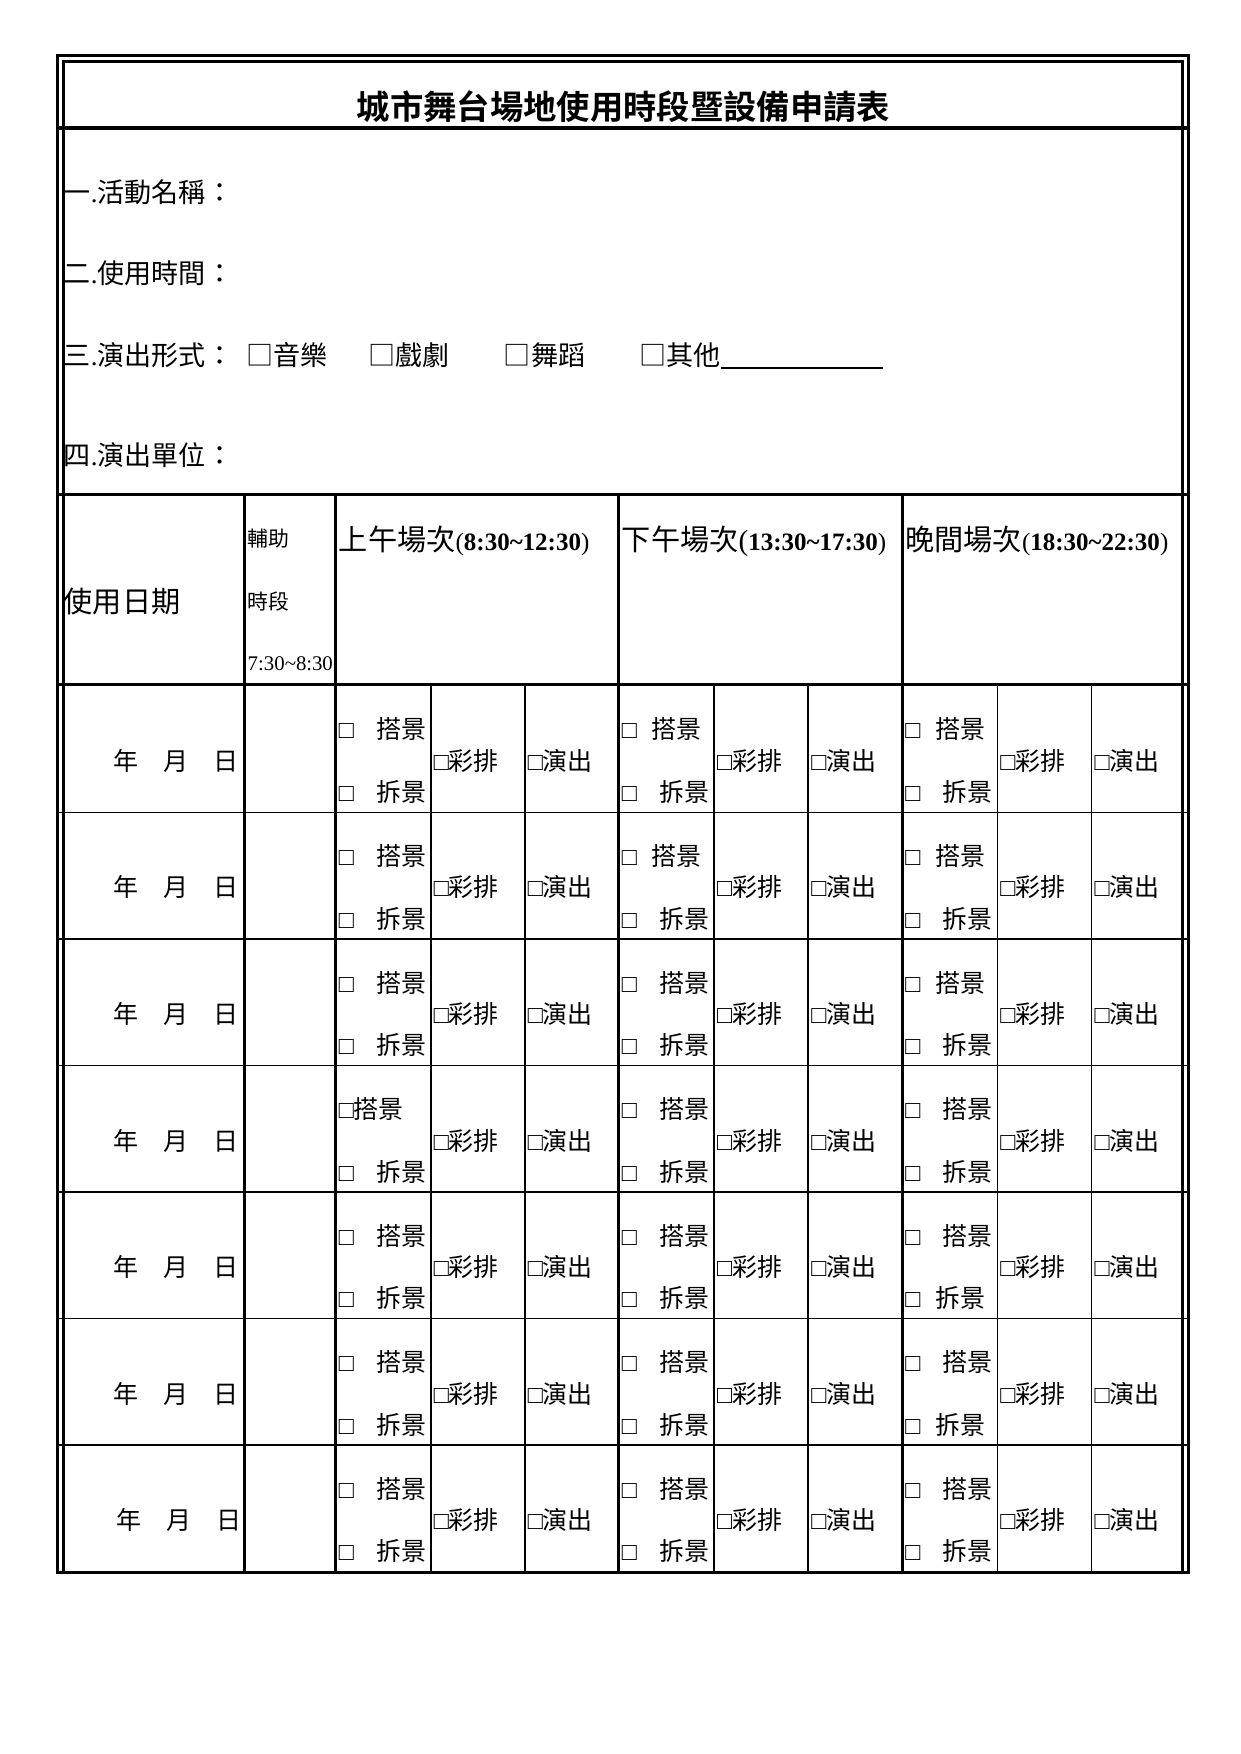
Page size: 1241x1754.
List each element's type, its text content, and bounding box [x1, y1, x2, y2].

table_cell 搭景 拆景 [337, 686, 430, 811]
table_cell □演出 [526, 1319, 617, 1444]
table_cell □搭景 拆景 [337, 1066, 430, 1191]
table_cell □ 搭景 拆景 [620, 686, 713, 811]
table_cell □演出 [809, 1066, 901, 1191]
table_cell □ 搭景 拆景 [904, 686, 997, 811]
table_cell □演出 [1092, 940, 1181, 1064]
table_cell 搭景 拆景 [337, 813, 430, 938]
table_header 城市舞台場地使用時段暨設備申請表 [61, 57, 1186, 126]
table_cell □演出 [526, 1446, 617, 1571]
table_cell □彩排 [715, 1193, 807, 1318]
table_cell □彩排 [998, 1319, 1091, 1444]
table_cell □彩排 [432, 686, 524, 811]
table_cell 搭景 □ 拆景 [904, 1193, 997, 1318]
table_cell □彩排 [998, 813, 1091, 938]
table_cell □演出 [809, 1319, 901, 1444]
table_cell □演出 [526, 686, 617, 811]
table_cell [246, 1193, 334, 1318]
table_cell 年 月 日 [65, 1319, 243, 1444]
table_cell 搭景 拆景 [620, 1446, 713, 1571]
table_cell 一.活動名稱： 二.使用時間： 三.演出形式： □音樂 □戲劇 □舞蹈 □其他 四.演出單位： [65, 130, 1181, 493]
table_cell □ 搭景 拆景 [904, 940, 997, 1064]
table_cell 搭景 拆景 [337, 1319, 430, 1444]
table_cell □彩排 [998, 686, 1091, 811]
table_cell □ 搭景 拆景 [904, 813, 997, 938]
table_cell 使用日期 [65, 496, 243, 683]
table_cell □彩排 [998, 1066, 1091, 1191]
table_cell 年 月 日 [65, 1446, 243, 1571]
table_cell □ 搭景 拆景 [620, 813, 713, 938]
table_cell 年 月 日 [65, 686, 243, 811]
table_cell 搭景 拆景 [904, 1446, 997, 1571]
table_cell 年 月 日 [65, 1066, 243, 1191]
table_cell 搭景 拆景 [620, 1193, 713, 1318]
table_cell □演出 [526, 1193, 617, 1318]
table_cell □演出 [1092, 1319, 1181, 1444]
table_cell [246, 813, 334, 938]
table_cell 下午場次(13:30~17:30) [620, 496, 901, 683]
table_cell 搭景 拆景 [337, 1446, 430, 1571]
table_cell 晚間場次(18:30~22:30) [904, 496, 1181, 683]
table_cell □彩排 [715, 940, 807, 1064]
table_cell □演出 [526, 940, 617, 1064]
table_cell 搭景 拆景 [337, 1193, 430, 1318]
table_cell 搭景 拆景 [904, 1066, 997, 1191]
table_cell □演出 [809, 940, 901, 1064]
table_cell □演出 [809, 686, 901, 811]
table_cell 年 月 日 [65, 1193, 243, 1318]
table_cell □彩排 [432, 813, 524, 938]
table_cell 年 月 日 [65, 813, 243, 938]
table_cell □演出 [1092, 813, 1181, 938]
table_cell 年 月 日 [65, 940, 243, 1064]
table_cell [246, 1066, 334, 1191]
table_cell □彩排 [432, 940, 524, 1064]
table_cell □演出 [809, 1193, 901, 1318]
table_cell 搭景 □ 拆景 [904, 1319, 997, 1444]
table_cell □演出 [809, 813, 901, 938]
table_cell [246, 1319, 334, 1444]
table_cell 搭景 拆景 [620, 940, 713, 1064]
table_cell 搭景 拆景 [620, 1319, 713, 1444]
table_cell [246, 1446, 334, 1571]
table_cell □彩排 [432, 1319, 524, 1444]
table_cell □演出 [1092, 686, 1181, 811]
table_cell 上午場次(8:30~12:30) [337, 496, 617, 683]
table_cell 輔助 時段 7:30~8:30 [246, 496, 334, 683]
table_cell 搭景 拆景 [337, 940, 430, 1064]
table_cell 搭景 拆景 [620, 1066, 713, 1191]
table_cell [246, 940, 334, 1064]
table_cell □彩排 [998, 940, 1091, 1064]
table_cell □彩排 [432, 1446, 524, 1571]
table_cell □彩排 [715, 1066, 807, 1191]
table_cell □演出 [526, 1066, 617, 1191]
table_cell □彩排 [998, 1446, 1091, 1571]
table_cell □演出 [1092, 1446, 1181, 1571]
table_cell □彩排 [715, 1319, 807, 1444]
table_cell □演出 [809, 1446, 901, 1571]
table_cell □彩排 [432, 1066, 524, 1191]
table_cell □演出 [1092, 1193, 1181, 1318]
table_cell □彩排 [715, 686, 807, 811]
table_cell [246, 686, 334, 811]
table_cell □彩排 [715, 1446, 807, 1571]
table_cell □彩排 [432, 1193, 524, 1318]
table_cell □彩排 [998, 1193, 1091, 1318]
table_cell □演出 [526, 813, 617, 938]
table_cell □彩排 [715, 813, 807, 938]
table_cell □演出 [1092, 1066, 1181, 1191]
